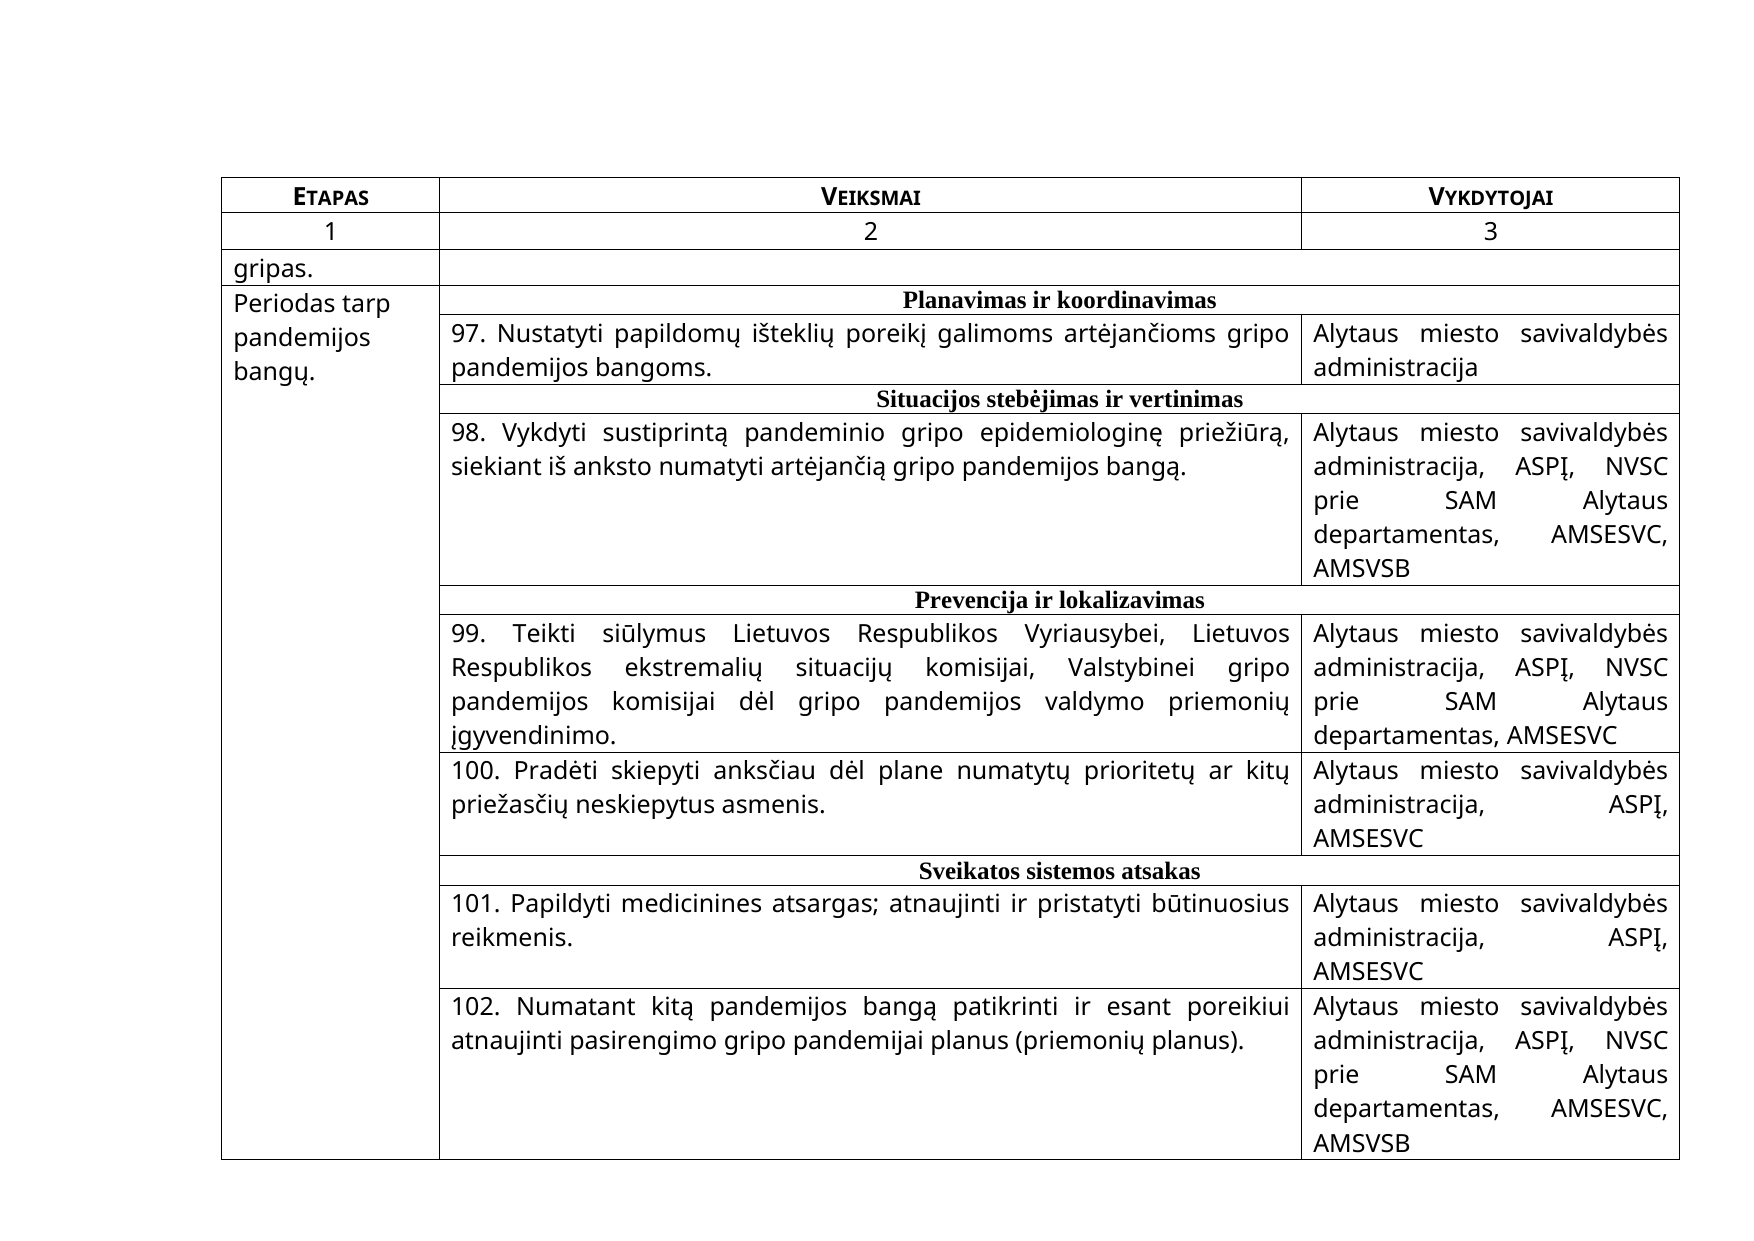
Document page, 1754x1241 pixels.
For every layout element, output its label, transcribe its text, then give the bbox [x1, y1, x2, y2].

table_cell 100. Pradėti skiepyti anksčiau dėl plane numatytų prioritetų ar kitų priežasčių neskiepytus asmenis. [440, 753, 1301, 855]
table_cell Alytaus miesto savivaldybės administracija, ASPĮ, AMSESVC [1302, 886, 1679, 988]
table_cell [440, 250, 1679, 284]
table_cell Alytaus miesto savivaldybės administracija, ASPĮ, NVSC prie SAM Alytaus departamentas, AMSESVC [1302, 615, 1679, 752]
table_cell 3 [1302, 213, 1679, 249]
table_cell 101. Papildyti medicinines atsargas; atnaujinti ir pristatyti būtinuosius reikmenis. [440, 886, 1301, 988]
table_cell Alytaus miesto savivaldybės administracija, ASPĮ, NVSC prie SAM Alytaus departamentas, AMSESVC, AMSVSB [1302, 414, 1679, 584]
table_cell Periodas tarp pandemijos bangų. [222, 286, 439, 1159]
table_cell 99. Teikti siūlymus Lietuvos Respublikos Vyriausybei, Lietuvos Respublikos ekstremalių situacijų komisijai, Valstybinei gripo pandemijos komisijai dėl gripo pandemijos valdymo priemonių įgyvendinimo. [440, 615, 1301, 752]
table_cell Alytaus miesto savivaldybės administracija, ASPĮ, AMSESVC [1302, 753, 1679, 855]
table_cell gripas. [222, 250, 439, 284]
table_cell Alytaus miesto savivaldybės administracija, ASPĮ, NVSC prie SAM Alytaus departamentas, AMSESVC, AMSVSB [1302, 989, 1679, 1159]
table_cell 97. Nustatyti papildomų išteklių poreikį galimoms artėjančioms gripo pandemijos bangoms. [440, 315, 1301, 383]
table_header Veiksmai [440, 178, 1301, 212]
table_cell 102. Numatant kitą pandemijos bangą patikrinti ir esant poreikiui atnaujinti pasirengimo gripo pandemijai planus (priemonių planus). [440, 989, 1301, 1159]
table_cell Situacijos stebėjimas ir vertinimas [440, 385, 1679, 413]
table_header Etapas [222, 178, 439, 212]
table_cell Sveikatos sistemos atsakas [440, 856, 1679, 885]
table_cell 98. Vykdyti sustiprintą pandeminio gripo epidemiologinę priežiūrą, siekiant iš anksto numatyti artėjančią gripo pandemijos bangą. [440, 414, 1301, 584]
table_header Vykdytojai [1302, 178, 1679, 212]
table_cell 2 [440, 213, 1301, 249]
table_cell Prevencija ir lokalizavimas [440, 586, 1679, 614]
table_cell Planavimas ir koordinavimas [440, 286, 1679, 314]
table_cell 1 [222, 213, 439, 249]
table_cell Alytaus miesto savivaldybės administracija [1302, 315, 1679, 383]
